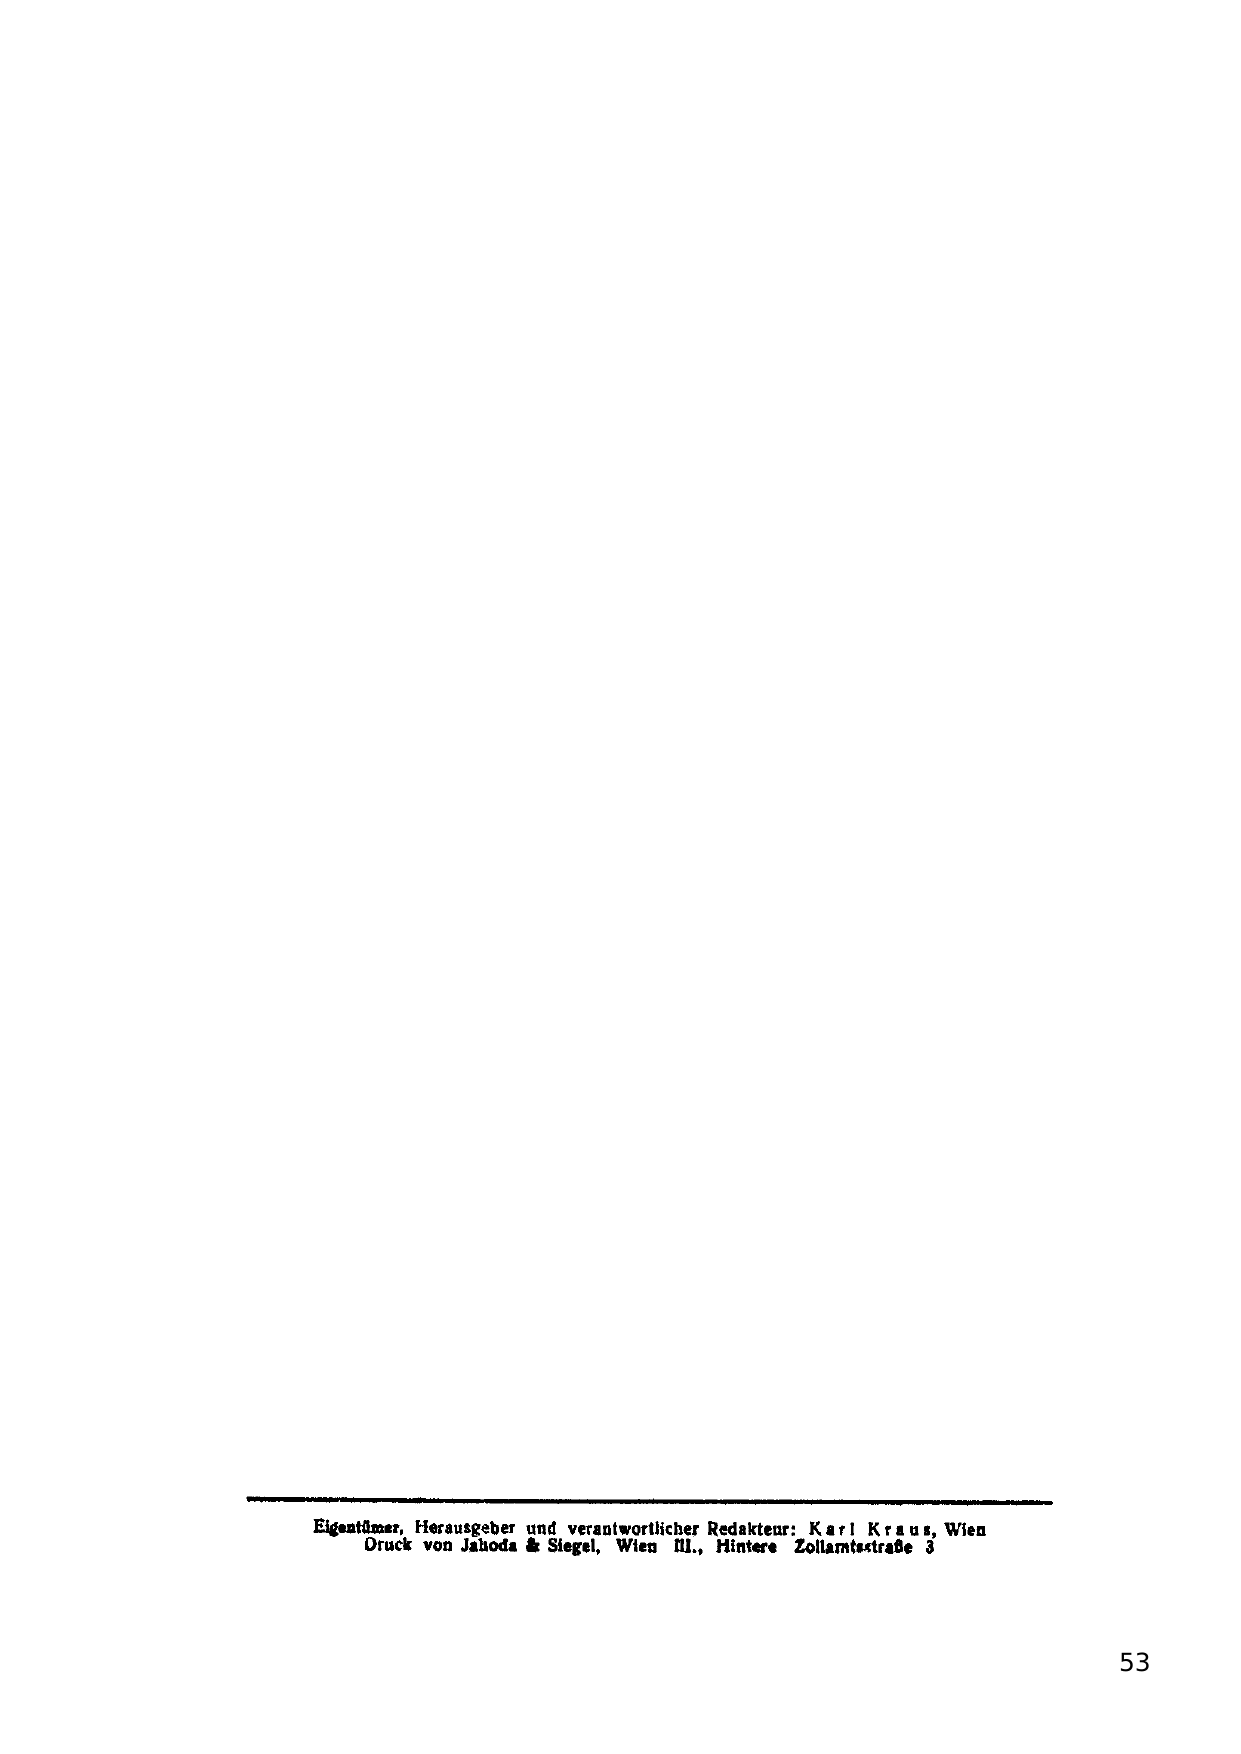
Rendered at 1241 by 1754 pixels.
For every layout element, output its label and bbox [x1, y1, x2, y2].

picture [240, 1475, 1060, 1568]
